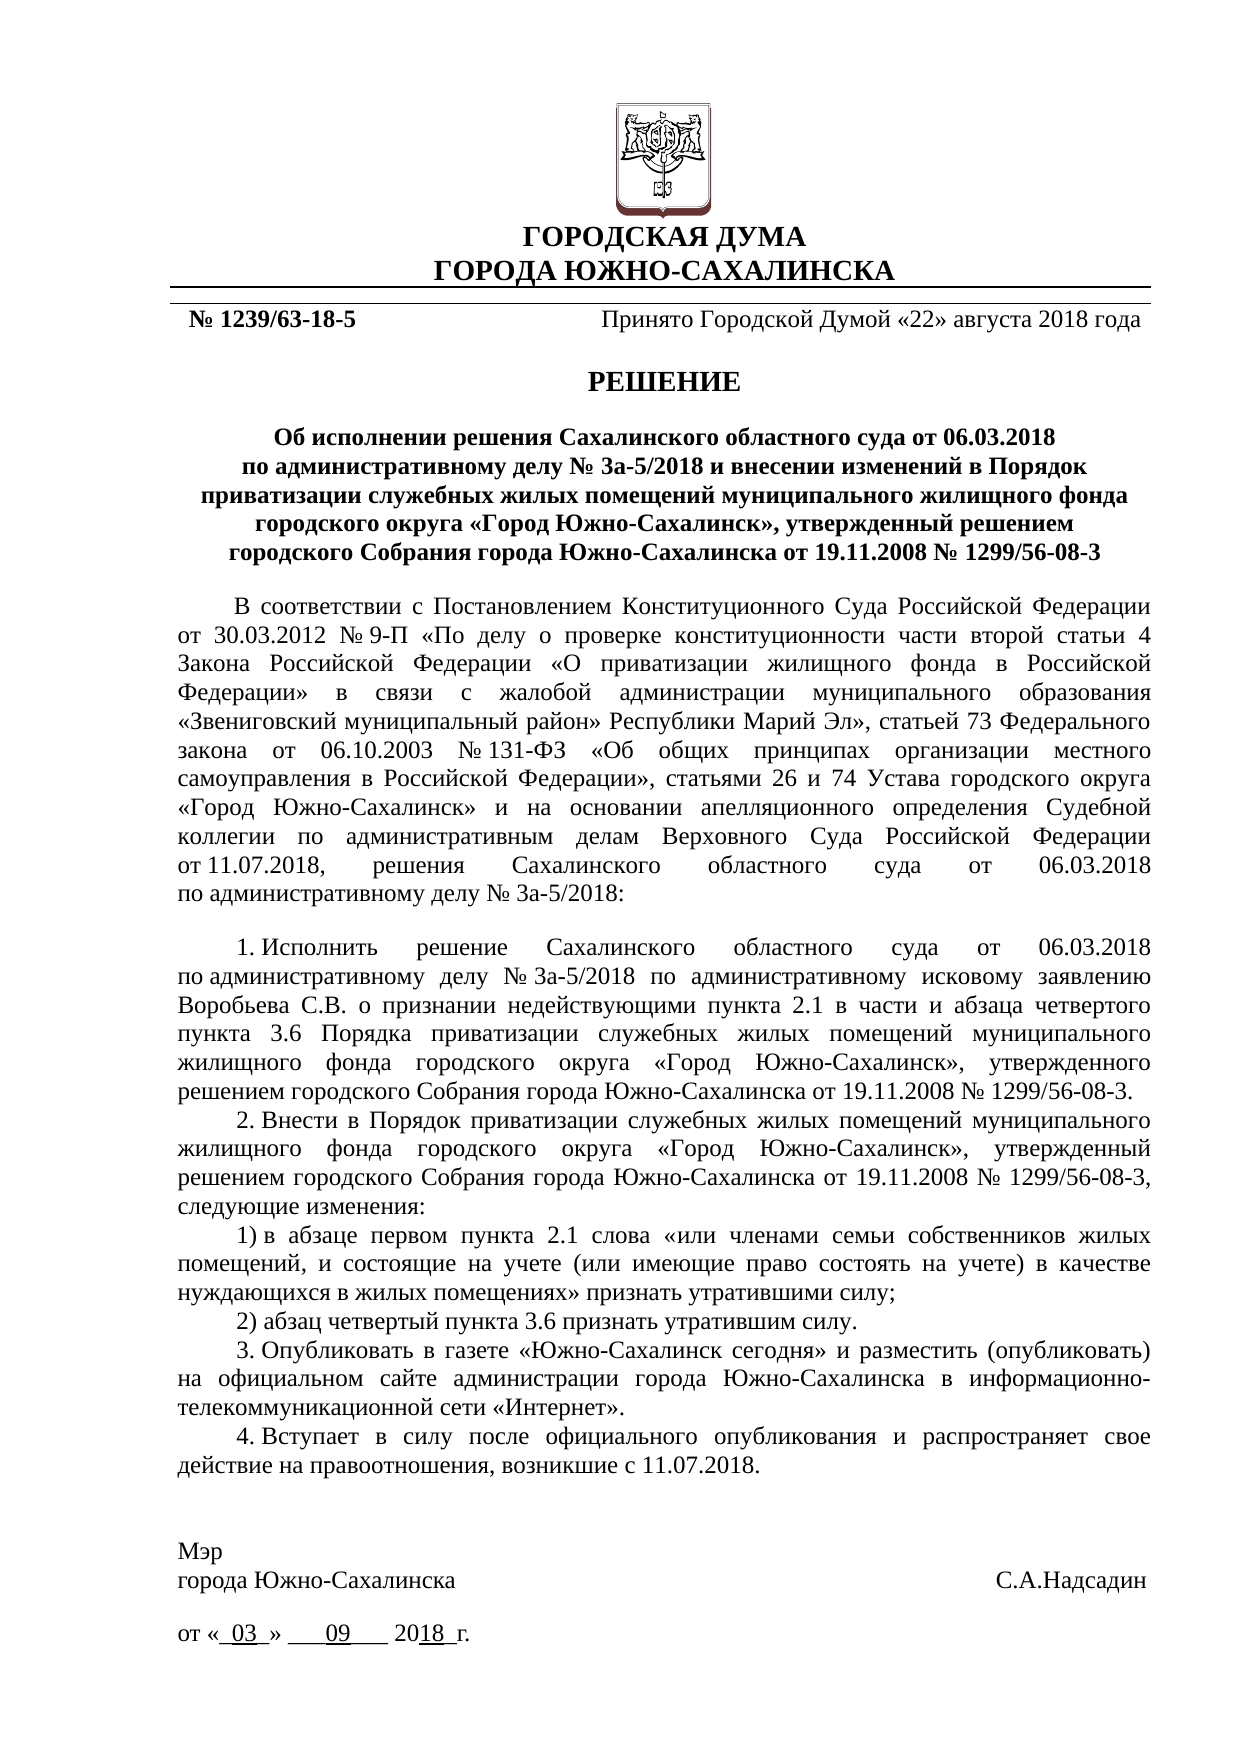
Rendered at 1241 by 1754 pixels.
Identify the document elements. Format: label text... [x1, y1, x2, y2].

table_header [170, 288, 1151, 303]
text РЕШЕНИЕ [177, 364, 1152, 397]
text 3. Опубликовать в газете «Южно-Сахалинск сегодня» и разместить (опубликовать) на официальном сайте администрации города Южно-Сахалинска в информационно-телекоммуникационной сети «Интернет». [177, 1335, 1152, 1421]
text ГОРОДСКАЯ ДУМА [177, 219, 1152, 253]
text 1. Исполнить решение Сахалинского областного суда от 06.03.2018 по административному делу № 3а-5/2018 по административному исковому заявлению Воробьева С.В. о признании недействующими пункта 2.1 в части и абзаца четвертого пункта 3.6 Порядка приватизации служебных жилых помещений муниципального жилищного фонда городского округа «Город Южно-Сахалинск», утвержденного решением городского Собрания города Южно-Сахалинска от 19.11.2008 № 1299/56-08-3. [177, 932, 1152, 1105]
text № 1239/63-18-5 Принято Городской Думой «22» августа 2018 года [177, 304, 1152, 333]
text Об исполнении решения Сахалинского областного суда от 06.03.2018 по административному делу № 3а-5/2018 и внесении изменений в Порядок приватизации служебных жилых помещений муниципального жилищного фонда городского округа «Город Южно-Сахалинск», утвержденный решением городского Собрания города Южно-Сахалинска от 19.11.2008 № 1299/56-08-3 [177, 422, 1152, 566]
text от «_03_» ___09___ 2018_г. [177, 1618, 1152, 1647]
text города Южно-Сахалинска С.А.Надсадин [177, 1565, 1152, 1593]
text Мэр [177, 1536, 1152, 1565]
text 1) в абзаце первом пункта 2.1 слова «или членами семьи собственников жилых помещений, и состоящие на учете (или имеющие право состоять на учете) в качестве нуждающихся в жилых помещениях» признать утратившими силу; [177, 1220, 1152, 1306]
text 2) абзац четвертый пункта 3.6 признать утратившим силу. [177, 1306, 1152, 1335]
text 4. Вступает в силу после официального опубликования и распространяет свое действие на правоотношения, возникшие с 11.07.2018. [177, 1421, 1152, 1478]
text городА южно-сахалинскА [177, 253, 1152, 286]
text 2. Внести в Порядок приватизации служебных жилых помещений муниципального жилищного фонда городского округа «Город Южно-Сахалинск», утвержденный решением городского Собрания города Южно-Сахалинска от 19.11.2008 № 1299/56-08-3, следующие изменения: [177, 1105, 1152, 1220]
text В соответствии с Постановлением Конституционного Суда Российской Федерации от 30.03.2012 № 9-П «По делу о проверке конституционности части второй статьи 4 Закона Российской Федерации «О приватизации жилищного фонда в Российской Федерации» в связи с жалобой администрации муниципального образования «Звениговский муниципальный район» Республики Марий Эл», статьей 73 Федерального закона от 06.10.2003 № 131-ФЗ «Об общих принципах организации местного самоуправления в Российской Федерации», статьями 26 и 74 Устава городского округа «Город Южно-Сахалинск» и на основании апелляционного определения Судебной коллегии по административным делам Верховного Суда Российской Федерации от 11.07.2018, решения Сахалинского областного суда от 06.03.2018 по административному делу № 3а-5/2018: [177, 591, 1152, 907]
